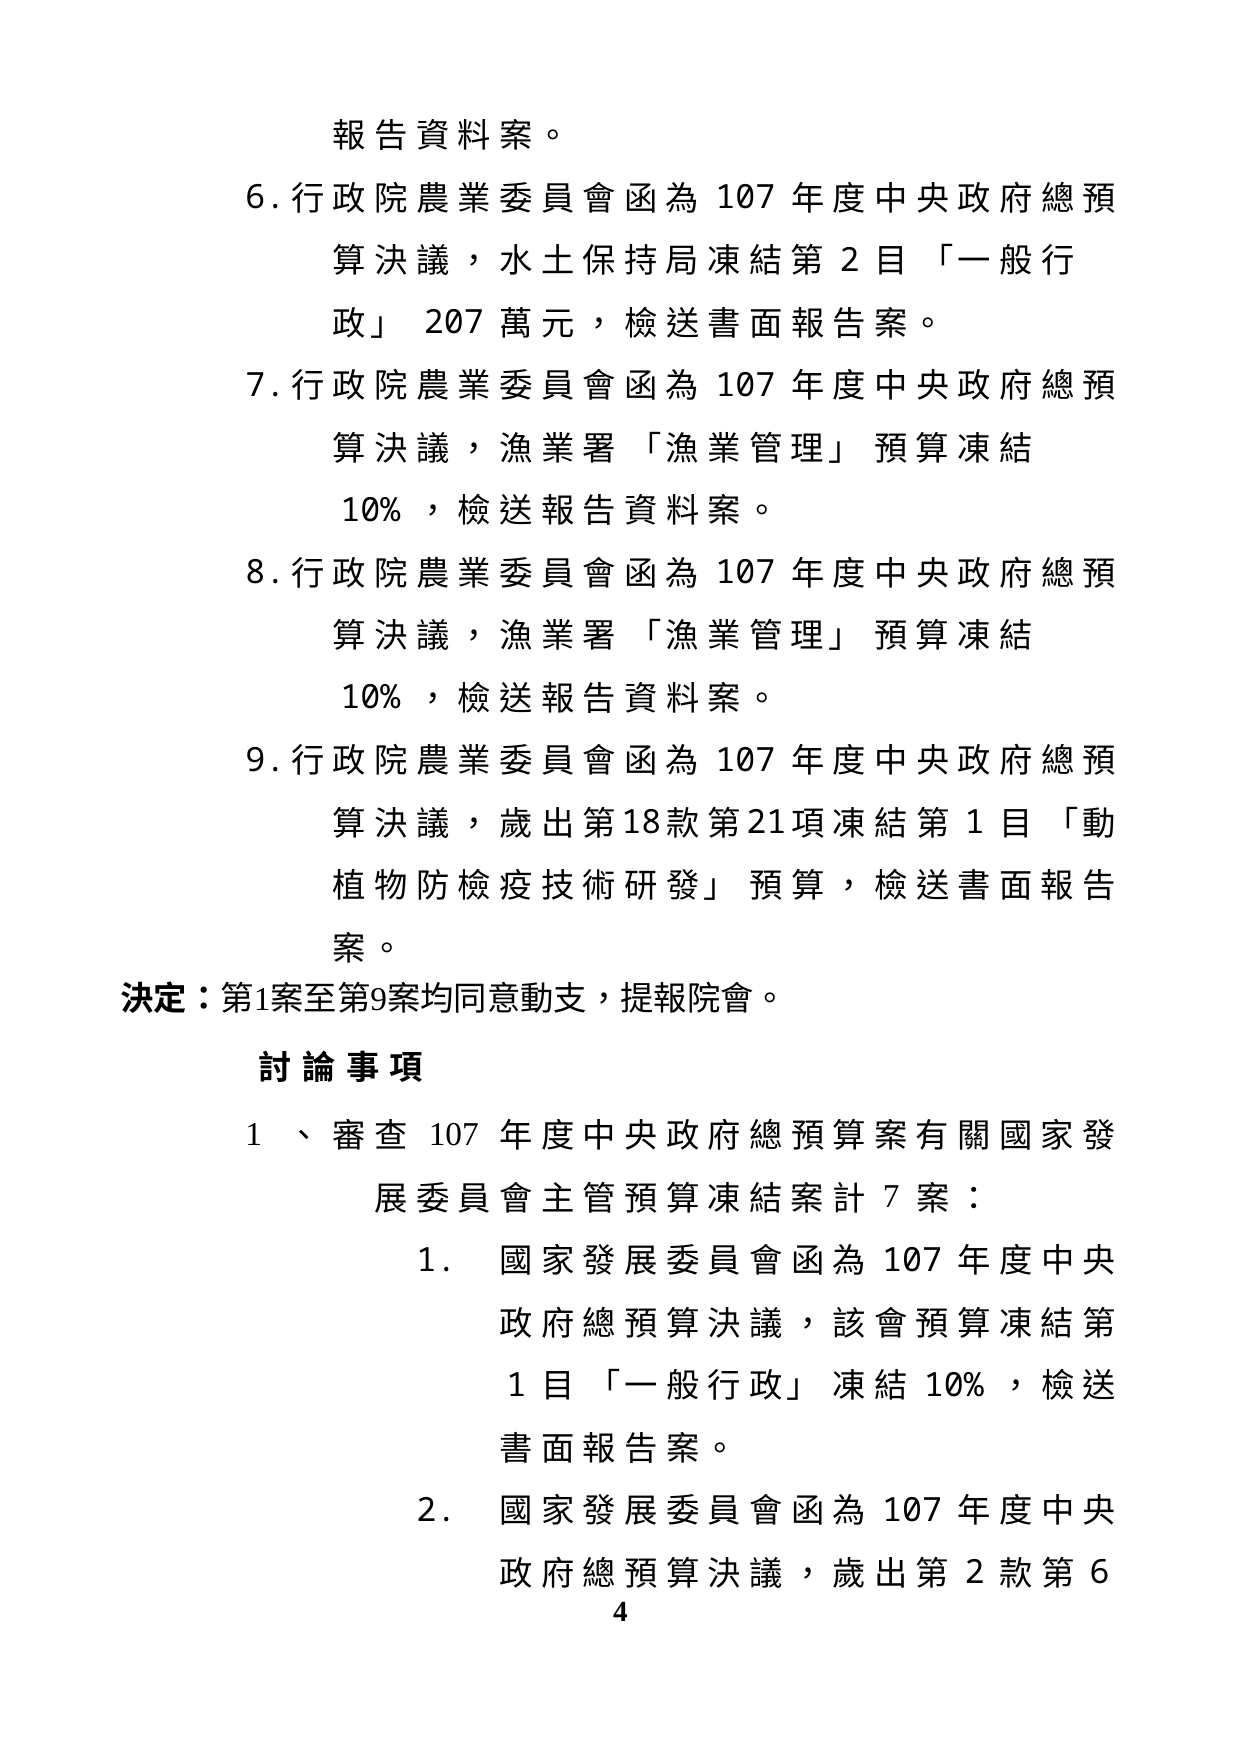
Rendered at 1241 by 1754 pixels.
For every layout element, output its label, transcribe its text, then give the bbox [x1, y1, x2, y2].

list 國家發展委員會函為107年度中央政府總預算決議，該會預算凍結第1目「一般行政」凍結10%，檢送書面報告案。 [410, 1217, 1120, 1467]
list 國家發展委員會函為107年度中央政府總預算決議，歲出第2款第6 [410, 1467, 1120, 1592]
list 報告資料案。 [220, 92, 1120, 154]
list 行政院農業委員會函為107年度中央政府總預算決議，漁業署「漁業管理」預算凍結10%，檢送報告資料案。 [220, 529, 1120, 717]
list 行政院農業委員會函為107年度中央政府總預算決議，漁業署「漁業管理」預算凍結10%，檢送報告資料案。 [220, 342, 1120, 529]
list 行政院農業委員會函為107年度中央政府總預算決議，水土保持局凍結第2目「一般行政」207萬元，檢送書面報告案。 [220, 154, 1120, 342]
list 行政院農業委員會函為107年度中央政府總預算決議，歲出第18款第21項凍結第1目「動植物防檢疫技術研發」預算，檢送書面報告案。 [220, 717, 1120, 967]
text 決定：第1案至第9案均同意動支，提報院會。 [120, 967, 1120, 1021]
text 討論事項 [258, 1036, 1120, 1090]
list 審查107年度中央政府總預算案有關國家發展委員會主管預算凍結案計7案： [241, 1092, 1120, 1217]
